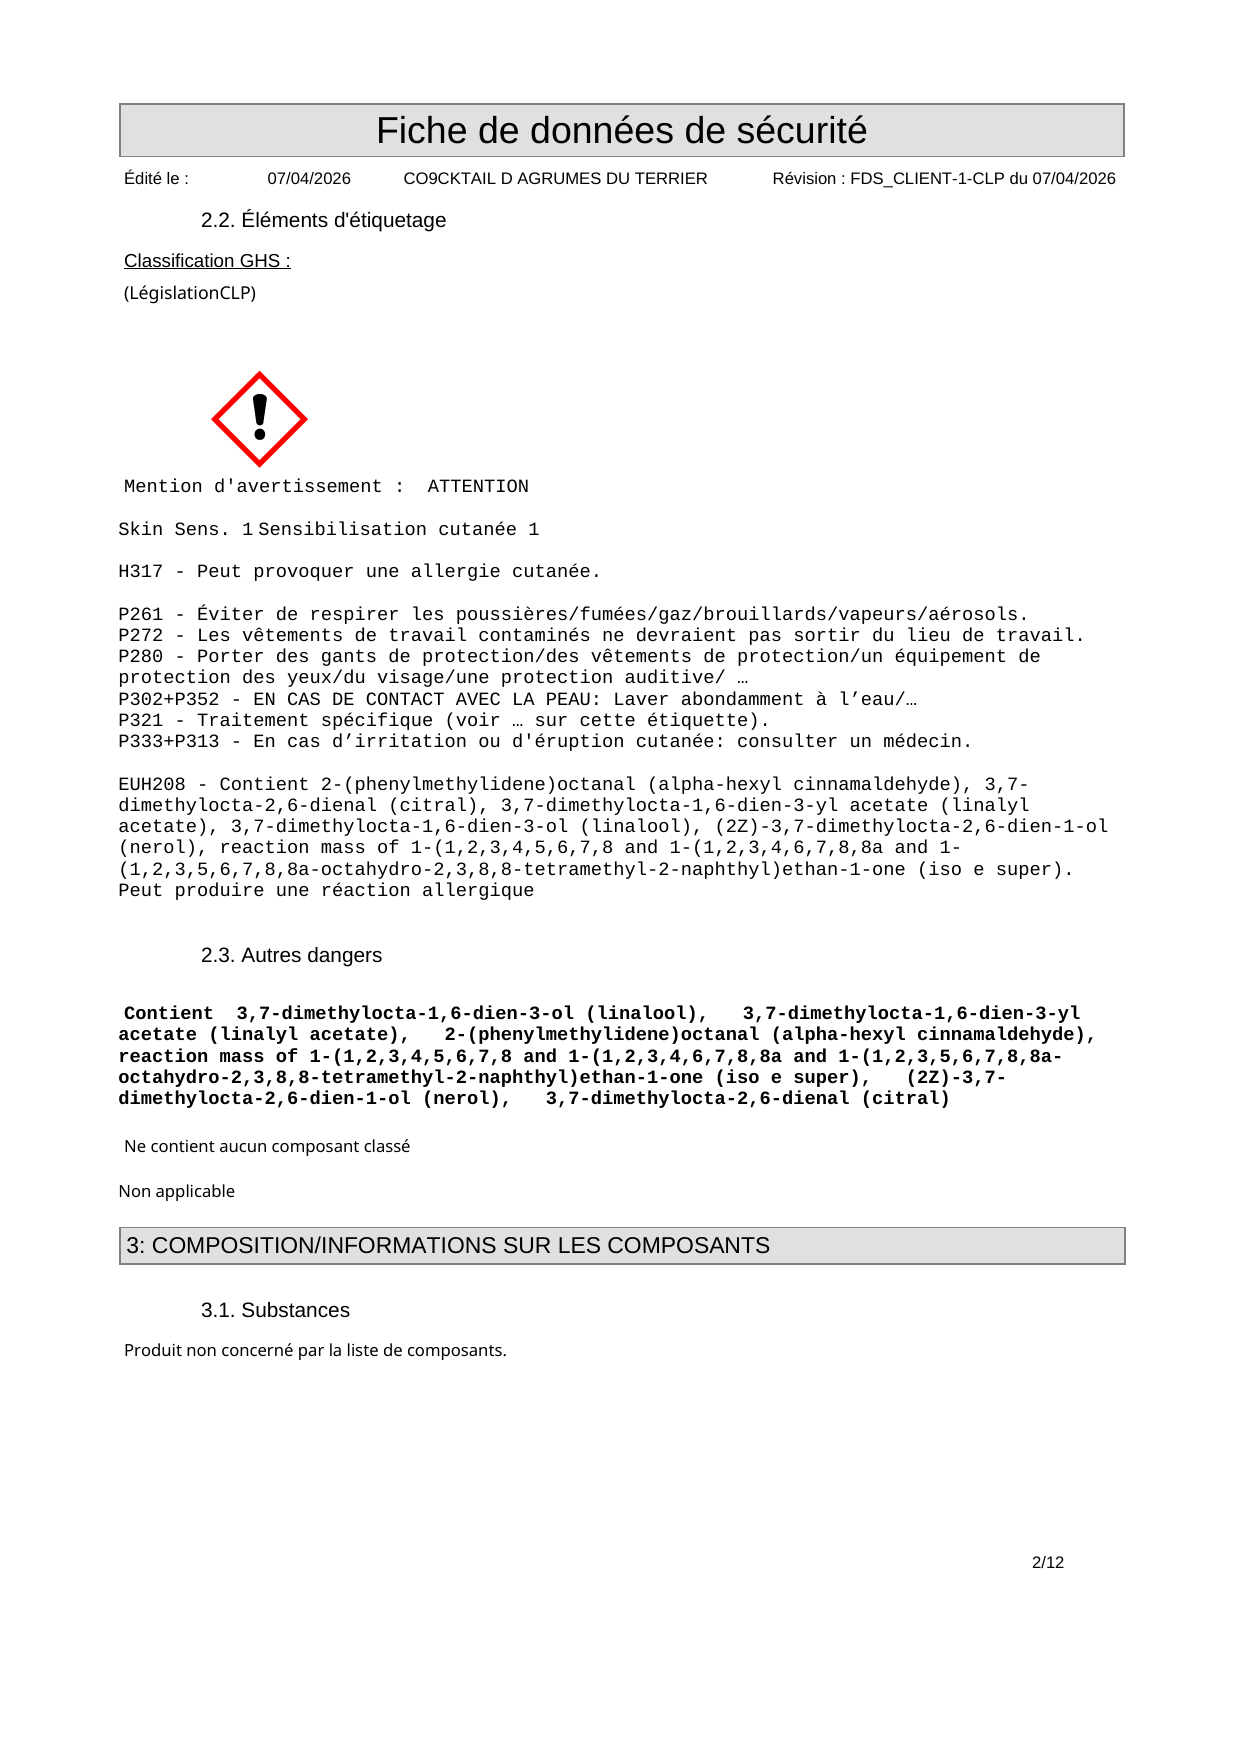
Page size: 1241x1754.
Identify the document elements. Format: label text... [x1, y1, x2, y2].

text Produit non concerné par la liste de composants. [118, 1339, 1122, 1361]
text P261 - Éviter de respirer les poussières/fumées/gaz/brouillards/vapeurs/aérosols. [118, 604, 1122, 626]
text P280 - Porter des gants de protection/des vêtements de protection/un équipement de protection des yeux/du visage/une protection auditive/ … [118, 647, 1122, 689]
text P321 - Traitement spécifique (voir … sur cette étiquette). [118, 711, 1122, 732]
text EUH208 - Contient 2-(phenylmethylidene)octanal (alpha-hexyl cinnamaldehyde), 3,7-dimethylocta-2,6-dienal (citral), 3,7-dimethylocta-1,6-dien-3-yl acetate (linalyl acetate), 3,7-dimethylocta-1,6-dien-3-ol (linalool), (2Z)-3,7-dimethylocta-2,6-dien-1-ol (nerol), reaction mass of 1-(1,2,3,4,5,6,7,8 and 1-(1,2,3,4,6,7,8,8a and 1-(1,2,3,5,6,7,8,8a-octahydro-2,3,8,8-tetramethyl-2-naphthyl)ethan-1-one (iso e super). Peut produire une réaction allergique [118, 774, 1122, 902]
text P333+P313 - En cas d’irritation ou d'éruption cutanée: consulter un médecin. [118, 732, 1122, 753]
text P272 - Les vêtements de travail contaminés ne devraient pas sortir du lieu de travail. [118, 626, 1122, 647]
text (LégislationCLP) [118, 281, 1122, 305]
text H317 - Peut provoquer une allergie cutanée. [118, 562, 1122, 583]
text Classification GHS : [118, 249, 1122, 271]
table_header 2.3. Autres dangers [195, 938, 1199, 973]
text 2/12 [118, 1553, 1122, 1572]
table_header 2.2. Éléments d'étiquetage [195, 203, 1199, 237]
text Mention d'avertissement : ATTENTION [118, 477, 1122, 498]
table_header Fiche de données de sécurité [121, 105, 1123, 156]
text Skin Sens. 1 Sensibilisation cutanée 1 [118, 519, 1122, 541]
text Non applicable [118, 1180, 1122, 1202]
table_header 3: COMPOSITION/INFORMATIONS SUR LES COMPOSANTS [121, 1228, 1124, 1263]
text Édité le : 07/04/2026 CO9CKTAIL D AGRUMES DU TERRIER Révision : FDS_CLIENT-1-CLP du 07/04/2026 [118, 169, 1122, 188]
text Ne contient aucun composant classé [118, 1134, 1122, 1157]
table_header 3.1. Substances [195, 1292, 1199, 1327]
text Contient 3,7-dimethylocta-1,6-dien-3-ol (linalool), 3,7-dimethylocta-1,6-dien-3-yl acetate (linalyl acetate), 2-(phenylmethylidene)octanal (alpha-hexyl cinnamaldehyde), reaction mass of 1-(1,2,3,4,5,6,7,8 and 1-(1,2,3,4,6,7,8,8a and 1-(1,2,3,5,6,7,8,8a-octahydro-2,3,8,8-tetramethyl-2-naphthyl)ethan-1-one (iso e super), (2Z)-3,7-dimethylocta-2,6-dien-1-ol (nerol), 3,7-dimethylocta-2,6-dienal (citral) [118, 1004, 1122, 1110]
text P302+P352 - EN CAS DE CONTACT AVEC LA PEAU: Laver abondamment à l’eau/… [118, 689, 1122, 711]
picture [206, 370, 313, 469]
